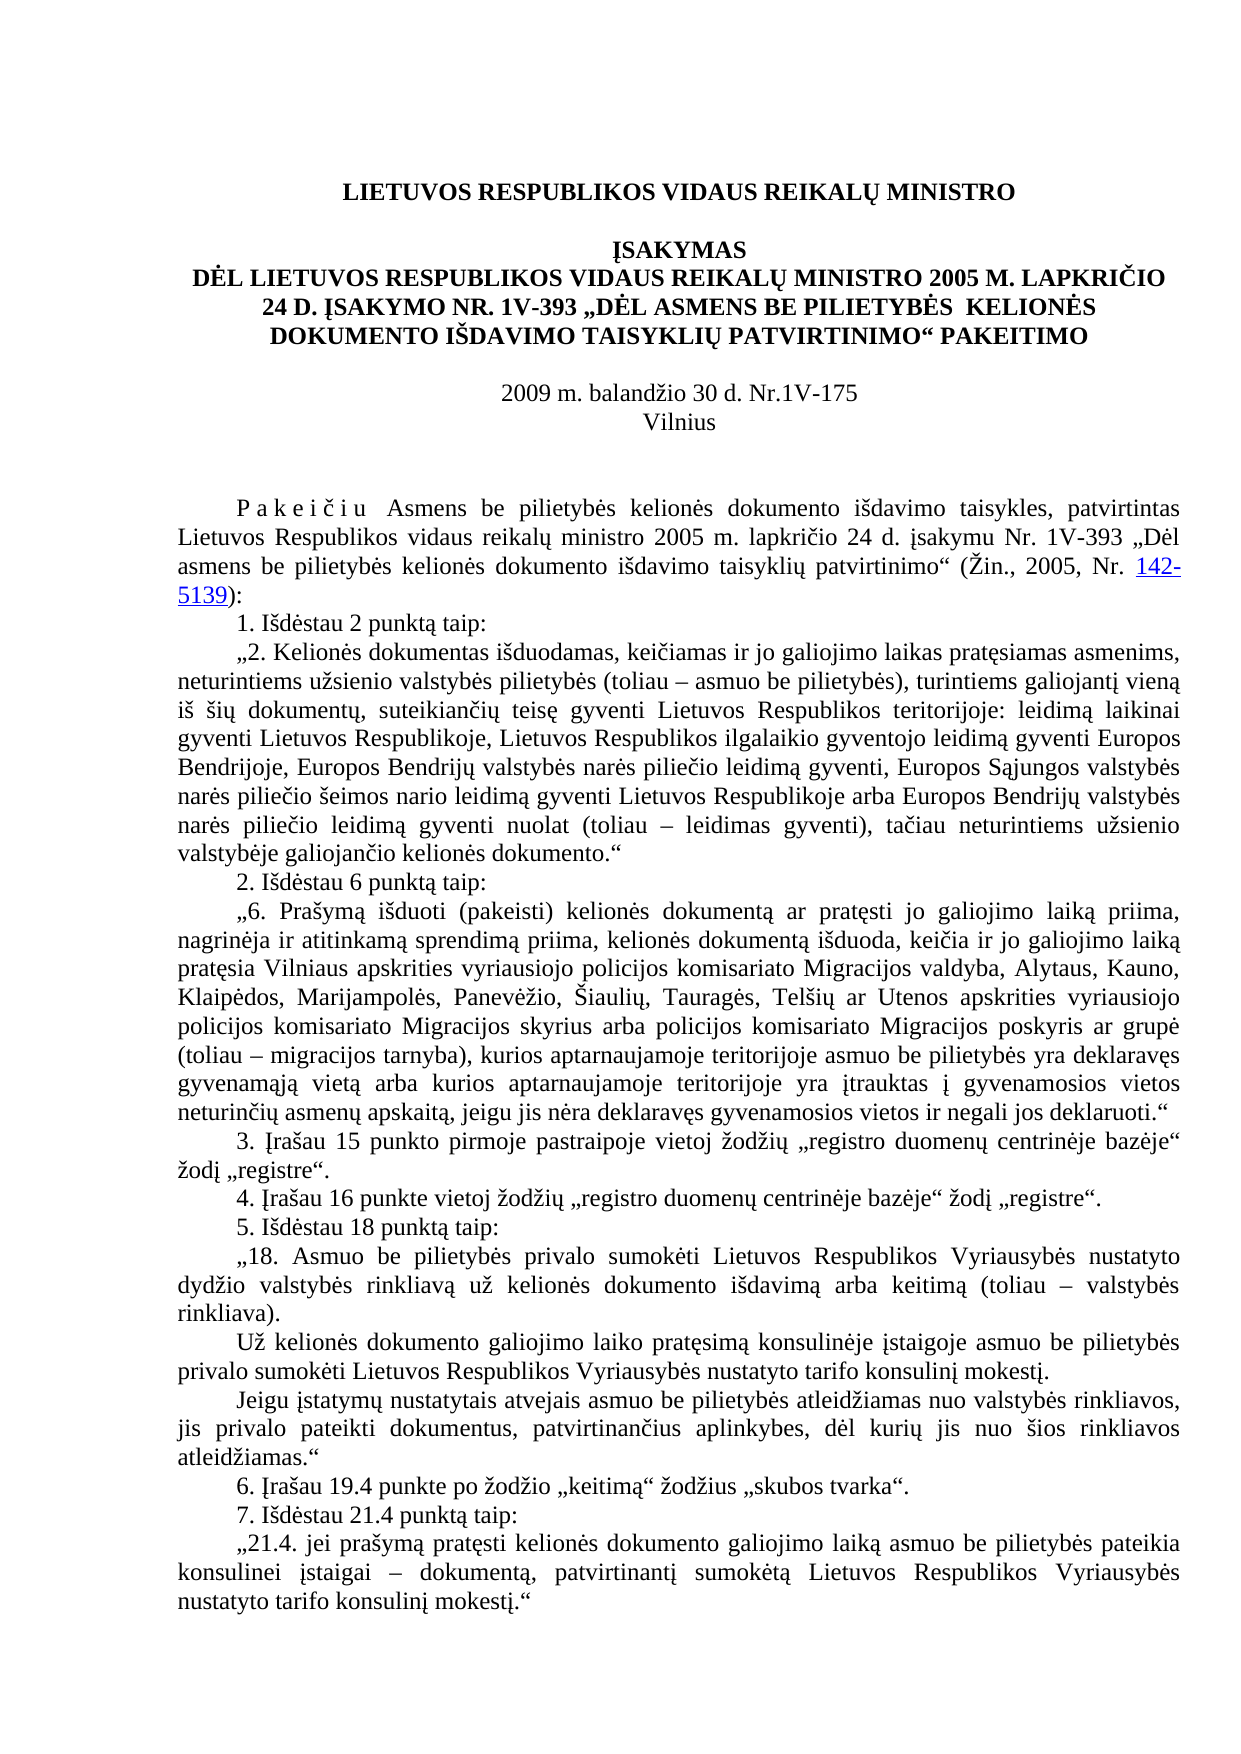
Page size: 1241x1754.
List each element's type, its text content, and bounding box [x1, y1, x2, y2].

text 5. Išdėstau 18 punktą taip: [177, 1212, 1181, 1241]
text 2009 m. balandžio 30 d. Nr.1V-175 [177, 378, 1181, 407]
text LIETUVOS RESPUBLIKOS VIDAUS REIKALŲ MINISTRO [177, 177, 1181, 206]
text 1. Išdėstau 2 punktą taip: [177, 608, 1181, 637]
text „21.4. jei prašymą pratęsti kelionės dokumento galiojimo laiką asmuo be pilietybės pateikia konsulinei įstaigai – dokumentą, patvirtinantį sumokėtą Lietuvos Respublikos Vyriausybės nustatyto tarifo konsulinį mokestį.“ [177, 1528, 1181, 1615]
text 7. Išdėstau 21.4 punktą taip: [177, 1500, 1181, 1528]
text 6. Įrašau 19.4 punkte po žodžio „keitimą“ žodžius „skubos tvarka“. [177, 1471, 1181, 1500]
text 4. Įrašau 16 punkte vietoj žodžių „registro duomenų centrinėje bazėje“ žodį „registre“. [177, 1183, 1181, 1212]
text DĖL LIETUVOS RESPUBLIKOS VIDAUS REIKALŲ MINISTRO 2005 M. LAPKRIČIO 24 D. ĮSAKYMO NR. 1V-393 „DĖL ASMENS BE PILIETYBĖS KELIONĖS DOKUMENTO IŠDAVIMO TAISYKLIŲ PATVIRTINIMO“ PAKEITIMO [177, 263, 1181, 350]
text „6. Prašymą išduoti (pakeisti) kelionės dokumentą ar pratęsti jo galiojimo laiką priima, nagrinėja ir atitinkamą sprendimą priima, kelionės dokumentą išduoda, keičia ir jo galiojimo laiką pratęsia Vilniaus apskrities vyriausiojo policijos komisariato Migracijos valdyba, Alytaus, Kauno, Klaipėdos, Marijampolės, Panevėžio, Šiaulių, Tauragės, Telšių ar Utenos apskrities vyriausiojo policijos komisariato Migracijos skyrius arba policijos komisariato Migracijos poskyris ar grupė (toliau – migracijos tarnyba), kurios aptarnaujamoje teritorijoje asmuo be pilietybės yra deklaravęs gyvenamąją vietą arba kurios aptarnaujamoje teritorijoje yra įtrauktas į gyvenamosios vietos neturinčių asmenų apskaitą, jeigu jis nėra deklaravęs gyvenamosios vietos ir negali jos deklaruoti.“ [177, 896, 1181, 1126]
text ĮSAKYMAS [177, 235, 1181, 263]
text Vilnius [177, 407, 1181, 436]
text Jeigu įstatymų nustatytais atvejais asmuo be pilietybės atleidžiamas nuo valstybės rinkliavos, jis privalo pateikti dokumentus, patvirtinančius aplinkybes, dėl kurių jis nuo šios rinkliavos atleidžiamas.“ [177, 1385, 1181, 1471]
text „2. Kelionės dokumentas išduodamas, keičiamas ir jo galiojimo laikas pratęsiamas asmenims, neturintiems užsienio valstybės pilietybės (toliau – asmuo be pilietybės), turintiems galiojantį vieną iš šių dokumentų, suteikiančių teisę gyventi Lietuvos Respublikos teritorijoje: leidimą laikinai gyventi Lietuvos Respublikoje, Lietuvos Respublikos ilgalaikio gyventojo leidimą gyventi Europos Bendrijoje, Europos Bendrijų valstybės narės piliečio leidimą gyventi, Europos Sąjungos valstybės narės piliečio šeimos nario leidimą gyventi Lietuvos Respublikoje arba Europos Bendrijų valstybės narės piliečio leidimą gyventi nuolat (toliau – leidimas gyventi), tačiau neturintiems užsienio valstybėje galiojančio kelionės dokumento.“ [177, 637, 1181, 867]
text 3. Įrašau 15 punkto pirmoje pastraipoje vietoj žodžių „registro duomenų centrinėje bazėje“ žodį „registre“. [177, 1126, 1181, 1183]
text „18. Asmuo be pilietybės privalo sumokėti Lietuvos Respublikos Vyriausybės nustatyto dydžio valstybės rinkliavą už kelionės dokumento išdavimą arba keitimą (toliau – valstybės rinkliava). [177, 1241, 1181, 1327]
text Pakeičiu Asmens be pilietybės kelionės dokumento išdavimo taisykles, patvirtintas Lietuvos Respublikos vidaus reikalų ministro 2005 m. lapkričio 24 d. įsakymu Nr. 1V-393 „Dėl asmens be pilietybės kelionės dokumento išdavimo taisyklių patvirtinimo“ (Žin., 2005, Nr. 142-5139): [177, 493, 1181, 608]
text Už kelionės dokumento galiojimo laiko pratęsimą konsulinėje įstaigoje asmuo be pilietybės privalo sumokėti Lietuvos Respublikos Vyriausybės nustatyto tarifo konsulinį mokestį. [177, 1327, 1181, 1385]
text 2. Išdėstau 6 punktą taip: [177, 867, 1181, 896]
